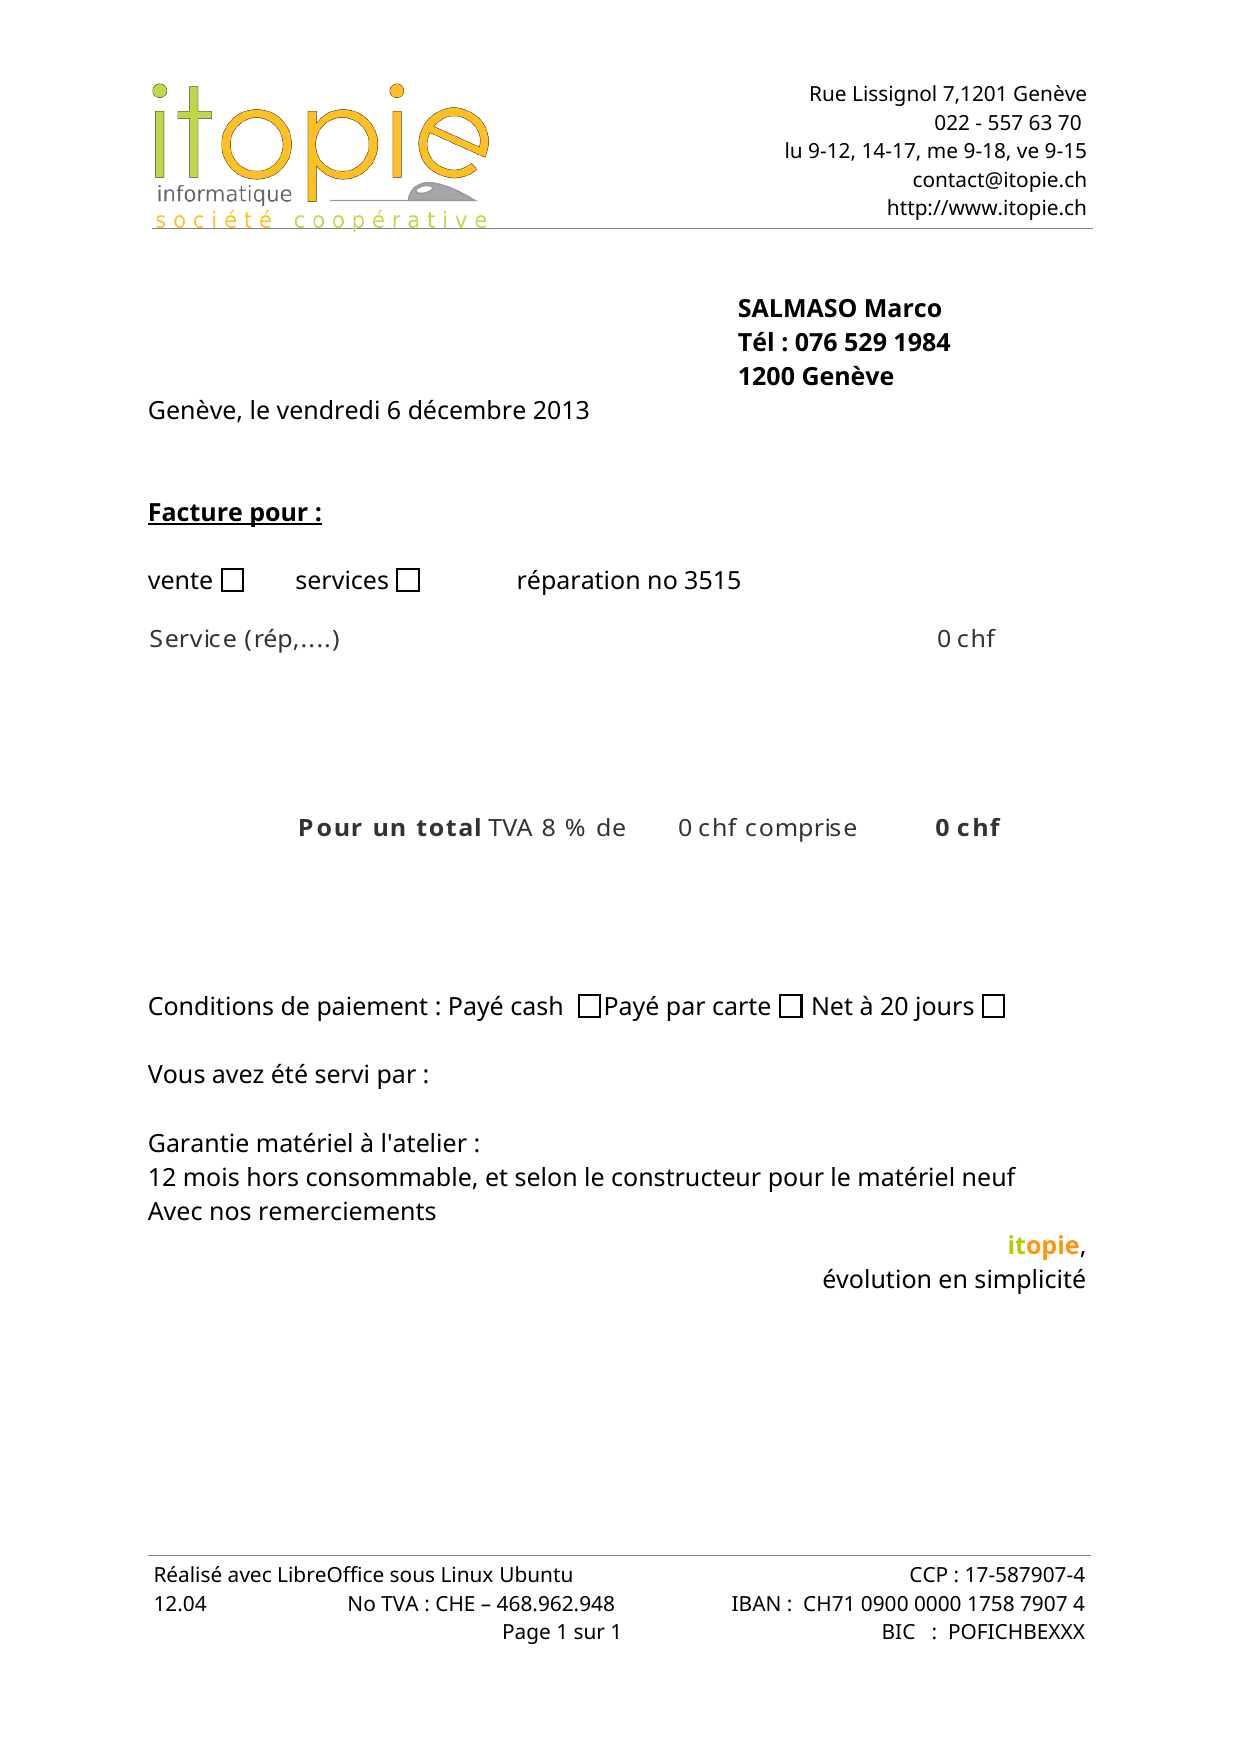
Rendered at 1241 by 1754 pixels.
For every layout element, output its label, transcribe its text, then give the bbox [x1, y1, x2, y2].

text évolution en simplicité [148, 1262, 1093, 1296]
text Garantie matériel à l'atelier : [148, 1125, 1093, 1159]
text vente services réparation no 3515 [148, 563, 1093, 597]
text 12 mois hors consommable, et selon le constructeur pour le matériel neuf [148, 1159, 1093, 1193]
text Tél : 076 529 1984 [148, 324, 1093, 358]
text itopie, [148, 1227, 1093, 1262]
text Facture pour : [148, 495, 1093, 529]
text Genève, le vendredi 6 décembre 2013 [148, 392, 1093, 427]
text SALMASO Marco [148, 290, 1093, 324]
text Vous avez été servi par : [148, 1057, 1093, 1091]
picture [138, 72, 500, 244]
text Avec nos remerciements [148, 1193, 1093, 1227]
text Conditions de paiement : Payé cash Payé par carte Net à 20 jours [148, 989, 1093, 1023]
text 1200 Genève [148, 358, 1093, 392]
